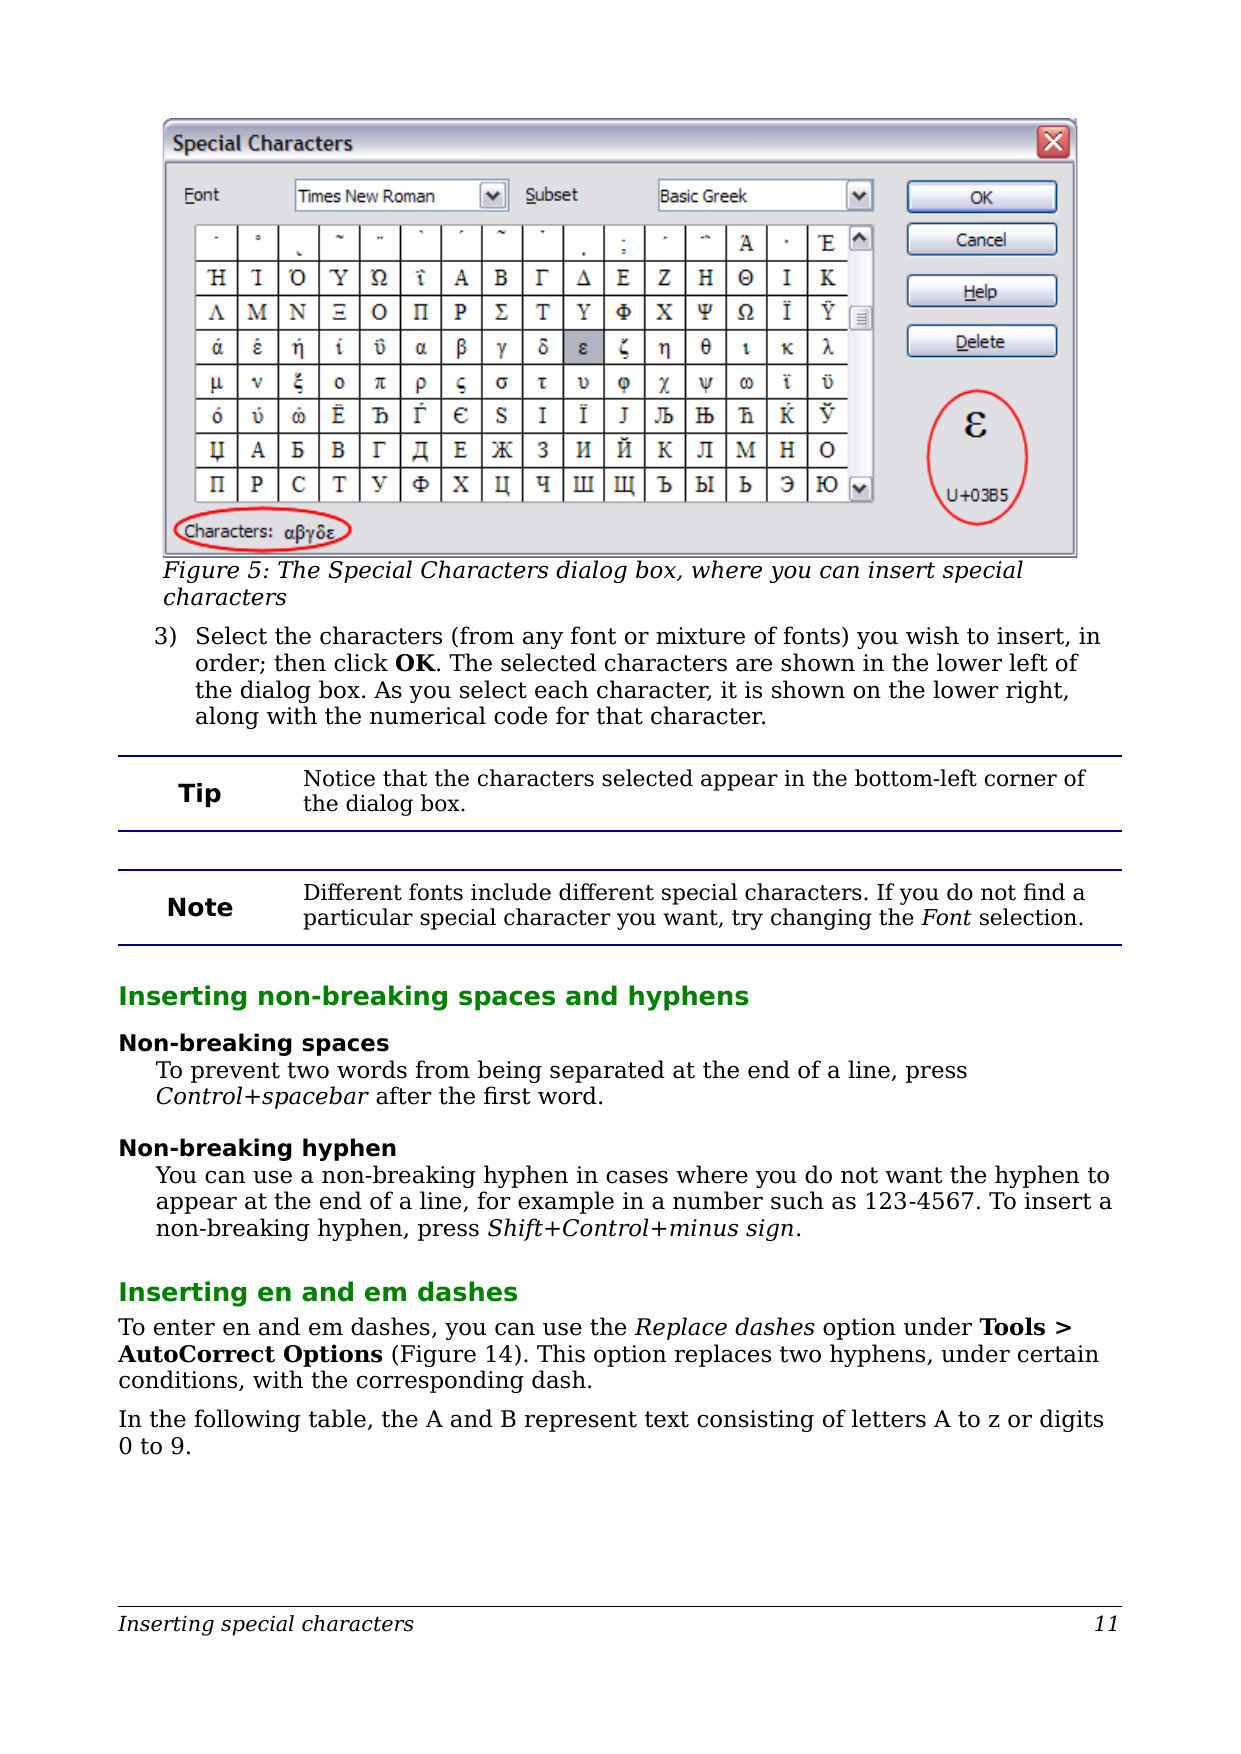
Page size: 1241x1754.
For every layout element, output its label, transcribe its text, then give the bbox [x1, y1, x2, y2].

text To enter en and em dashes, you can use the Replace dashes option under Tools > AutoCorrect Options (Figure 14). This option replaces two hyphens, under certain conditions, with the corresponding dash. [118, 1313, 1122, 1394]
table_header Notice that the characters selected appear in the bottom-left corner of the dialog box. [281, 757, 1122, 830]
subtitle Inserting non-breaking spaces and hyphens [118, 981, 1122, 1011]
text You can use a non-breaking hyphen in cases where you do not want the hyphen to appear at the end of a line, for example in a number such as 123‑4567. To insert a non-breaking hyphen, press Shift+Control+minus sign. [156, 1162, 1122, 1242]
text To prevent two words from being separated at the end of a line, press Control+spacebar after the first word. [156, 1057, 1122, 1110]
picture [162, 118, 1078, 558]
text In the following table, the A and B represent text consisting of letters A to z or digits 0 to 9. [118, 1407, 1122, 1460]
table_header Different fonts include different special characters. If you do not find a particular special character you want, try changing the Font selection. [281, 871, 1122, 944]
list Select the characters (from any font or mixture of fonts) you wish to insert, in order; then click OK. The selected characters are shown in the lower left of the dialog box. As you select each character, it is shown on the lower right, along with the numerical code for that character. [177, 623, 1122, 730]
table_header Note [118, 871, 281, 944]
text Non-breaking hyphen [118, 1135, 1122, 1162]
subtitle Inserting en and em dashes [118, 1277, 1122, 1307]
table_header Tip [118, 757, 281, 830]
text Non-breaking spaces [118, 1030, 1122, 1057]
text Figure 5: The Special Characters dialog box, where you can insert special characters [163, 558, 1077, 611]
